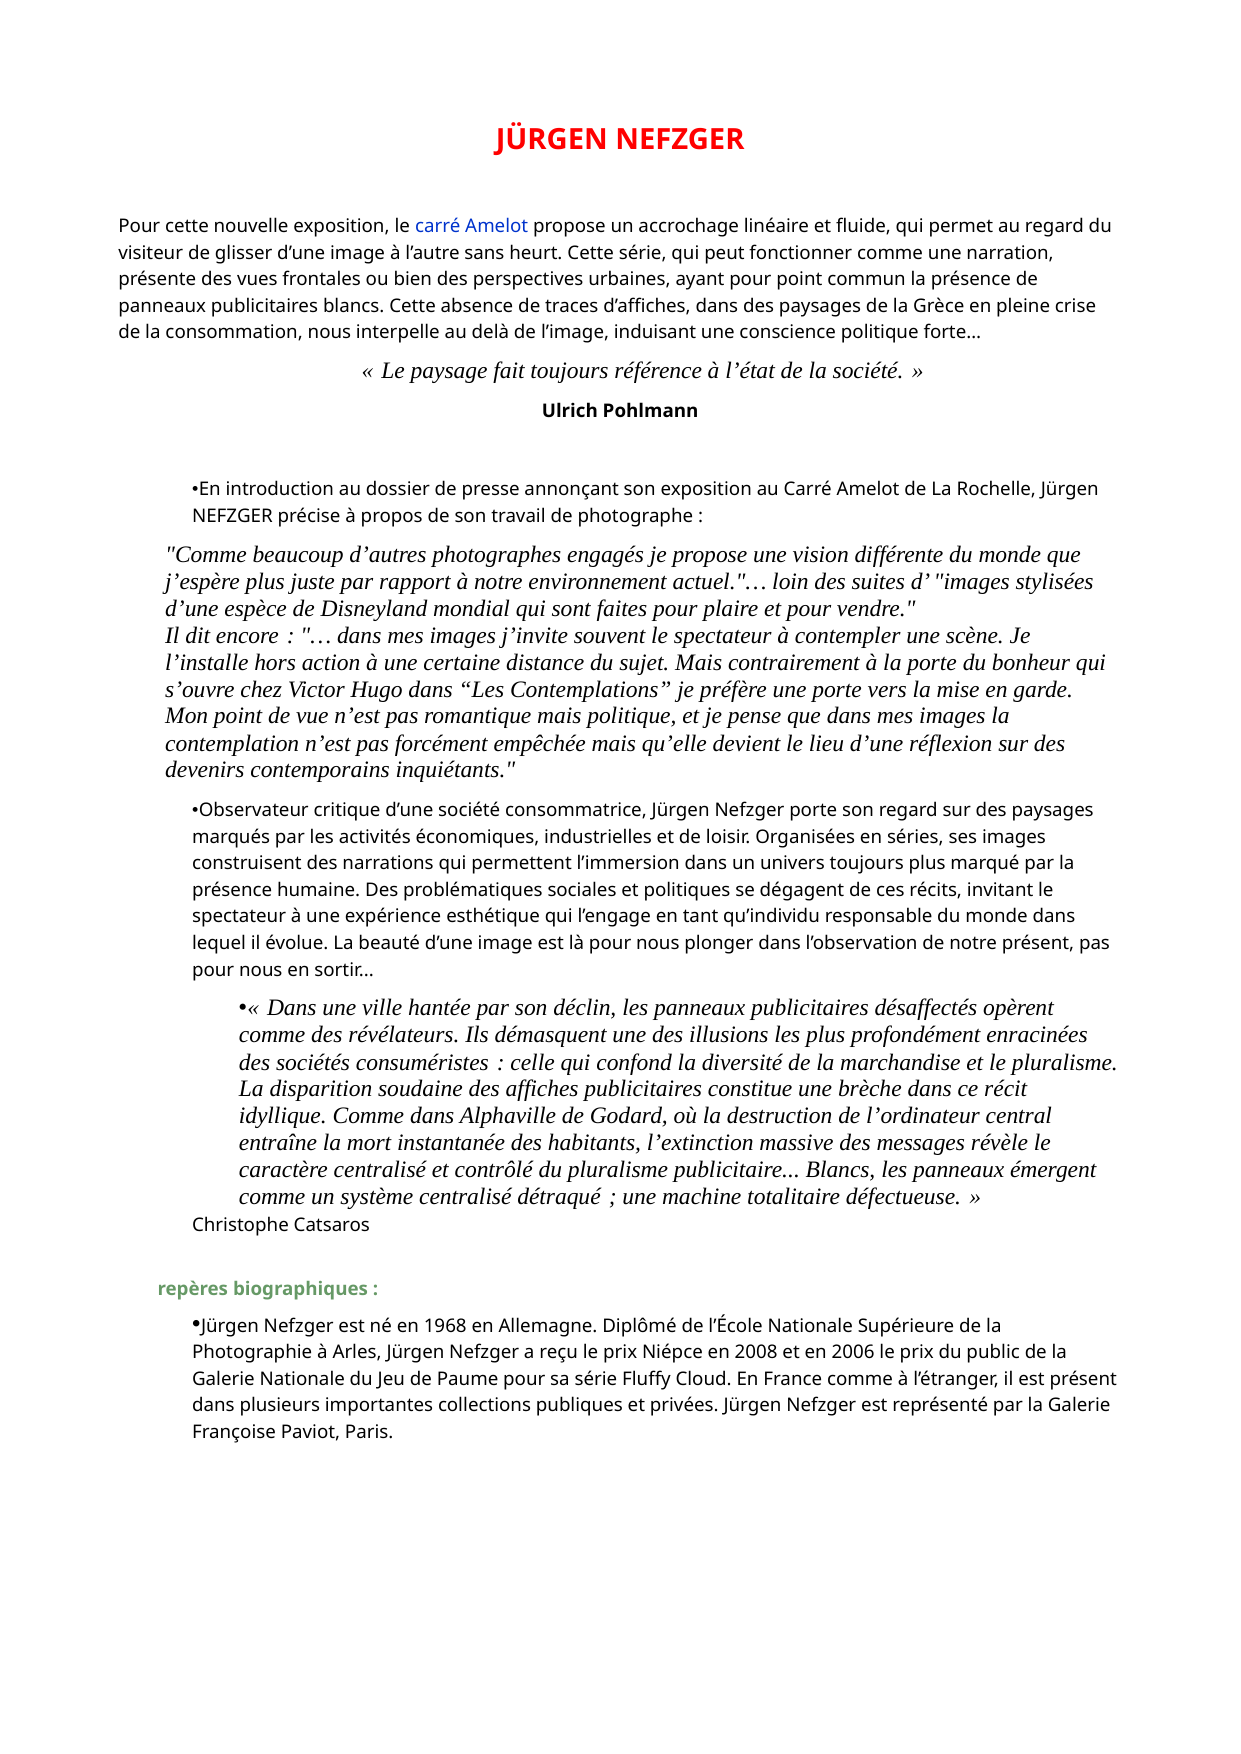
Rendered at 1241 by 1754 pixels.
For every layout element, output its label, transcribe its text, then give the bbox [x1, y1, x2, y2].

list En introduction au dossier de presse annonçant son exposition au Carré Amelot de La Rochelle, Jürgen NEFZGER précise à propos de son travail de photographe : [118, 474, 1122, 528]
list Observateur critique d’une société consommatrice, Jürgen Nefzger porte son regard sur des paysages marqués par les activités économiques, industrielles et de loisir. Organisées en séries, ses images construisent des narrations qui permettent l’immersion dans un univers toujours plus marqué par la présence humaine. Des problématiques sociales et politiques se dégagent de ces récits, invitant le spectateur à une expérience esthétique qui l’engage en tant qu’individu responsable du monde dans lequel il évolue. La beauté d’une image est là pour nous plonger dans l’observation de notre présent, pas pour nous en sortir... [118, 795, 1122, 981]
text JÜRGEN NEFZGER [118, 118, 1122, 158]
subtitle repères biographiques : [142, 1272, 1114, 1301]
text Pour cette nouvelle exposition, le carré Amelot propose un accrochage linéaire et fluide, qui permet au regard du visiteur de glisser d’une image à l’autre sans heurt. Cette série, qui peut fonctionner comme une narration, présente des vues frontales ou bien des perspectives urbaines, ayant pour point commun la présence de panneaux publicitaires blancs. Cette absence de traces d’affiches, dans des paysages de la Grèce en pleine crise de la consommation, nous interpelle au delà de l’image, induisant une conscience politique forte… [118, 212, 1122, 344]
list Jürgen Nefzger est né en 1968 en Allemagne. Diplômé de l’École Nationale Supérieure de la Photographie à Arles, Jürgen Nefzger a reçu le prix Niépce en 2008 et en 2006 le prix du public de la Galerie Nationale du Jeu de Paume pour sa série Fluffy Cloud. En France comme à l’étranger, il est présent dans plusieurs importantes collections publiques et privées. Jürgen Nefzger est représenté par la Galerie Françoise Paviot, Paris. [118, 1309, 1122, 1444]
text Ulrich Pohlmann [118, 396, 1122, 423]
text « Le paysage fait toujours référence à l’état de la société. » [165, 357, 1122, 384]
list « Dans une ville hantée par son déclin, les panneaux publicitaires désaffectés opèrent comme des révélateurs. Ils démasquent une des illusions les plus profondément enracinées des sociétés consuméristes : celle qui confond la diversité de la marchandise et le pluralisme. La disparition soudaine des affiches publicitaires constitue une brèche dans ce récit idyllique. Comme dans Alphaville de Godard, où la destruction de l’ordinateur central entraîne la mort instantanée des habitants, l’extinction massive des messages révèle le caractère centralisé et contrôlé du pluralisme publicitaire... Blancs, les panneaux émergent comme un système centralisé détraqué ; une machine totalitaire défectueuse. » [165, 994, 1122, 1210]
list Christophe Catsaros [118, 1210, 1122, 1236]
text "Comme beaucoup d’autres photographes engagés je propose une vision différente du monde que j’espère plus juste par rapport à notre environnement actuel."… loin des suites d’ "images stylisées d’une espèce de Disneyland mondial qui sont faites pour plaire et pour vendre." [165, 540, 1122, 621]
text Il dit encore : "… dans mes images j’invite souvent le spectateur à contempler une scène. Je l’installe hors action à une certaine distance du sujet. Mais contrairement à la porte du bonheur qui s’ouvre chez Victor Hugo dans “Les Contemplations” je préfère une porte vers la mise en garde. Mon point de vue n’est pas romantique mais politique, et je pense que dans mes images la contemplation n’est pas forcément empêchée mais qu’elle devient le lieu d’une réflexion sur des devenirs contemporains inquiétants." [165, 621, 1122, 783]
